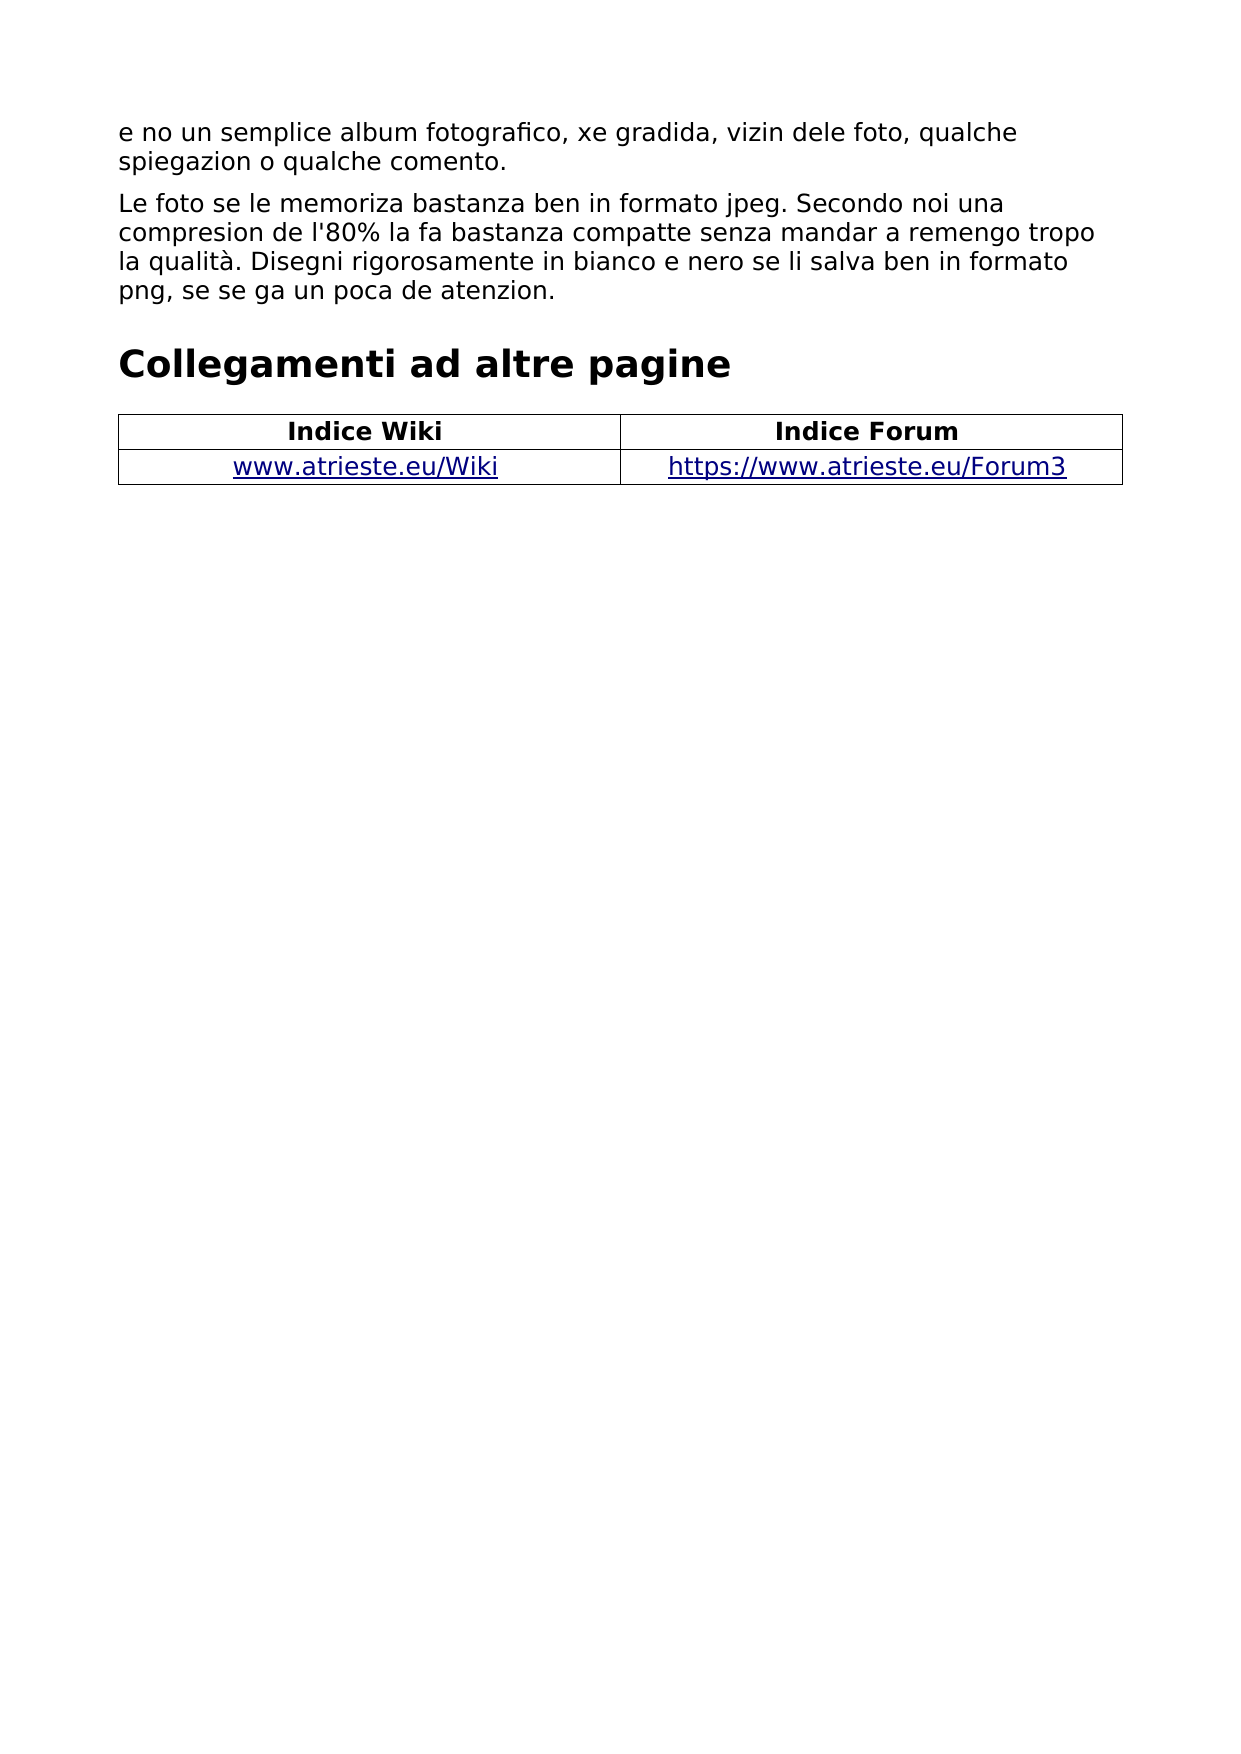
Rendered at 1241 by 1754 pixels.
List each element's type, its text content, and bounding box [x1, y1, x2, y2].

subtitle Collegamenti ad altre pagine [118, 343, 1122, 387]
table_cell https://www.atrieste.eu/Forum3 [621, 450, 1122, 484]
text e no un semplice album fotografico, xe gradida, vizin dele foto, qualche spiegazion o qualche comento. [118, 118, 1122, 176]
text Le foto se le memoriza bastanza ben in formato jpeg. Secondo noi una compresion de l'80% la fa bastanza compatte senza mandar a remengo tropo la qualità. Disegni rigorosamente in bianco e nero se li salva ben in formato png, se se ga un poca de atenzion. [118, 189, 1122, 306]
table_header Indice Forum [621, 415, 1122, 449]
table_cell www.atrieste.eu/Wiki [119, 450, 620, 484]
table_header Indice Wiki [119, 415, 620, 449]
